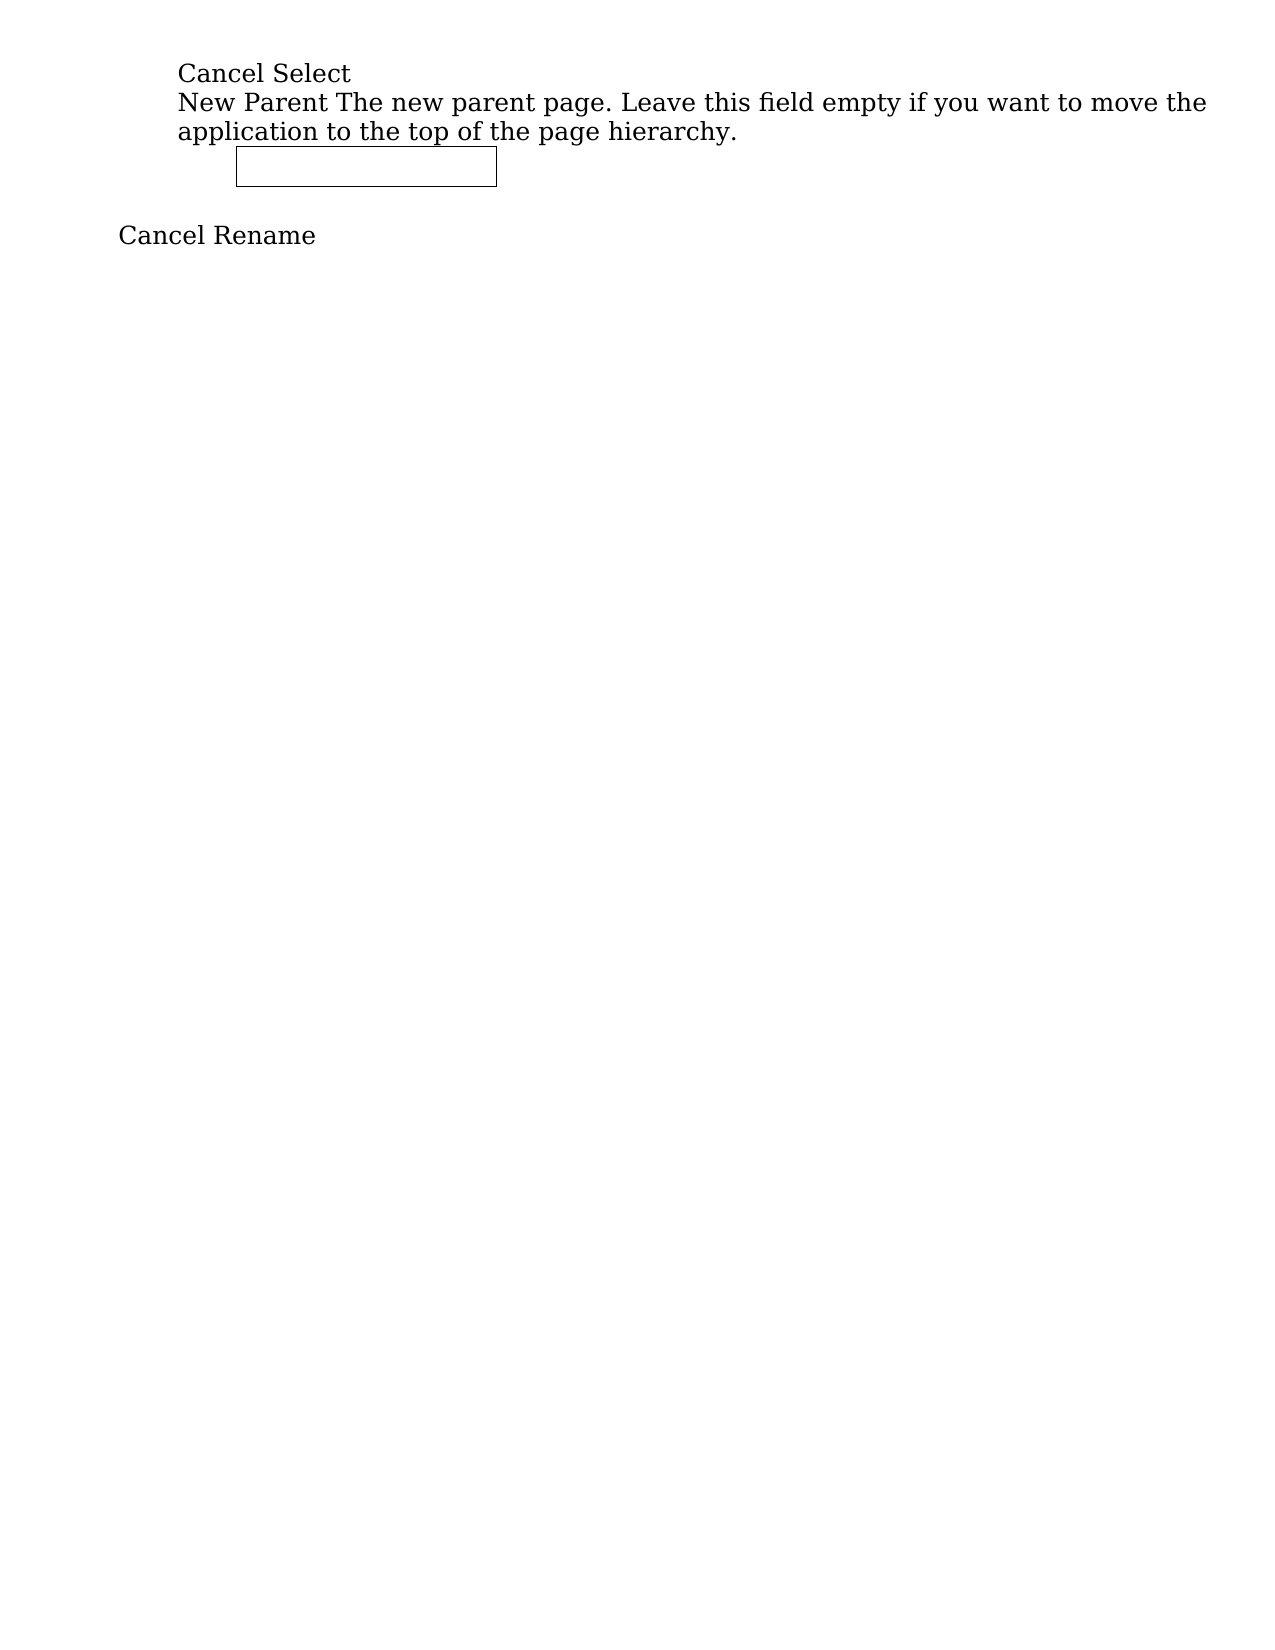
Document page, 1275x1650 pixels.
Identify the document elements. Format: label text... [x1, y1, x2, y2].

list Cancel Select [177, 59, 1216, 88]
text Cancel Rename [118, 221, 1216, 250]
subtitle New Parent The new parent page. Leave this field empty if you want to move the application to the top of the page hierarchy. [177, 88, 1216, 147]
